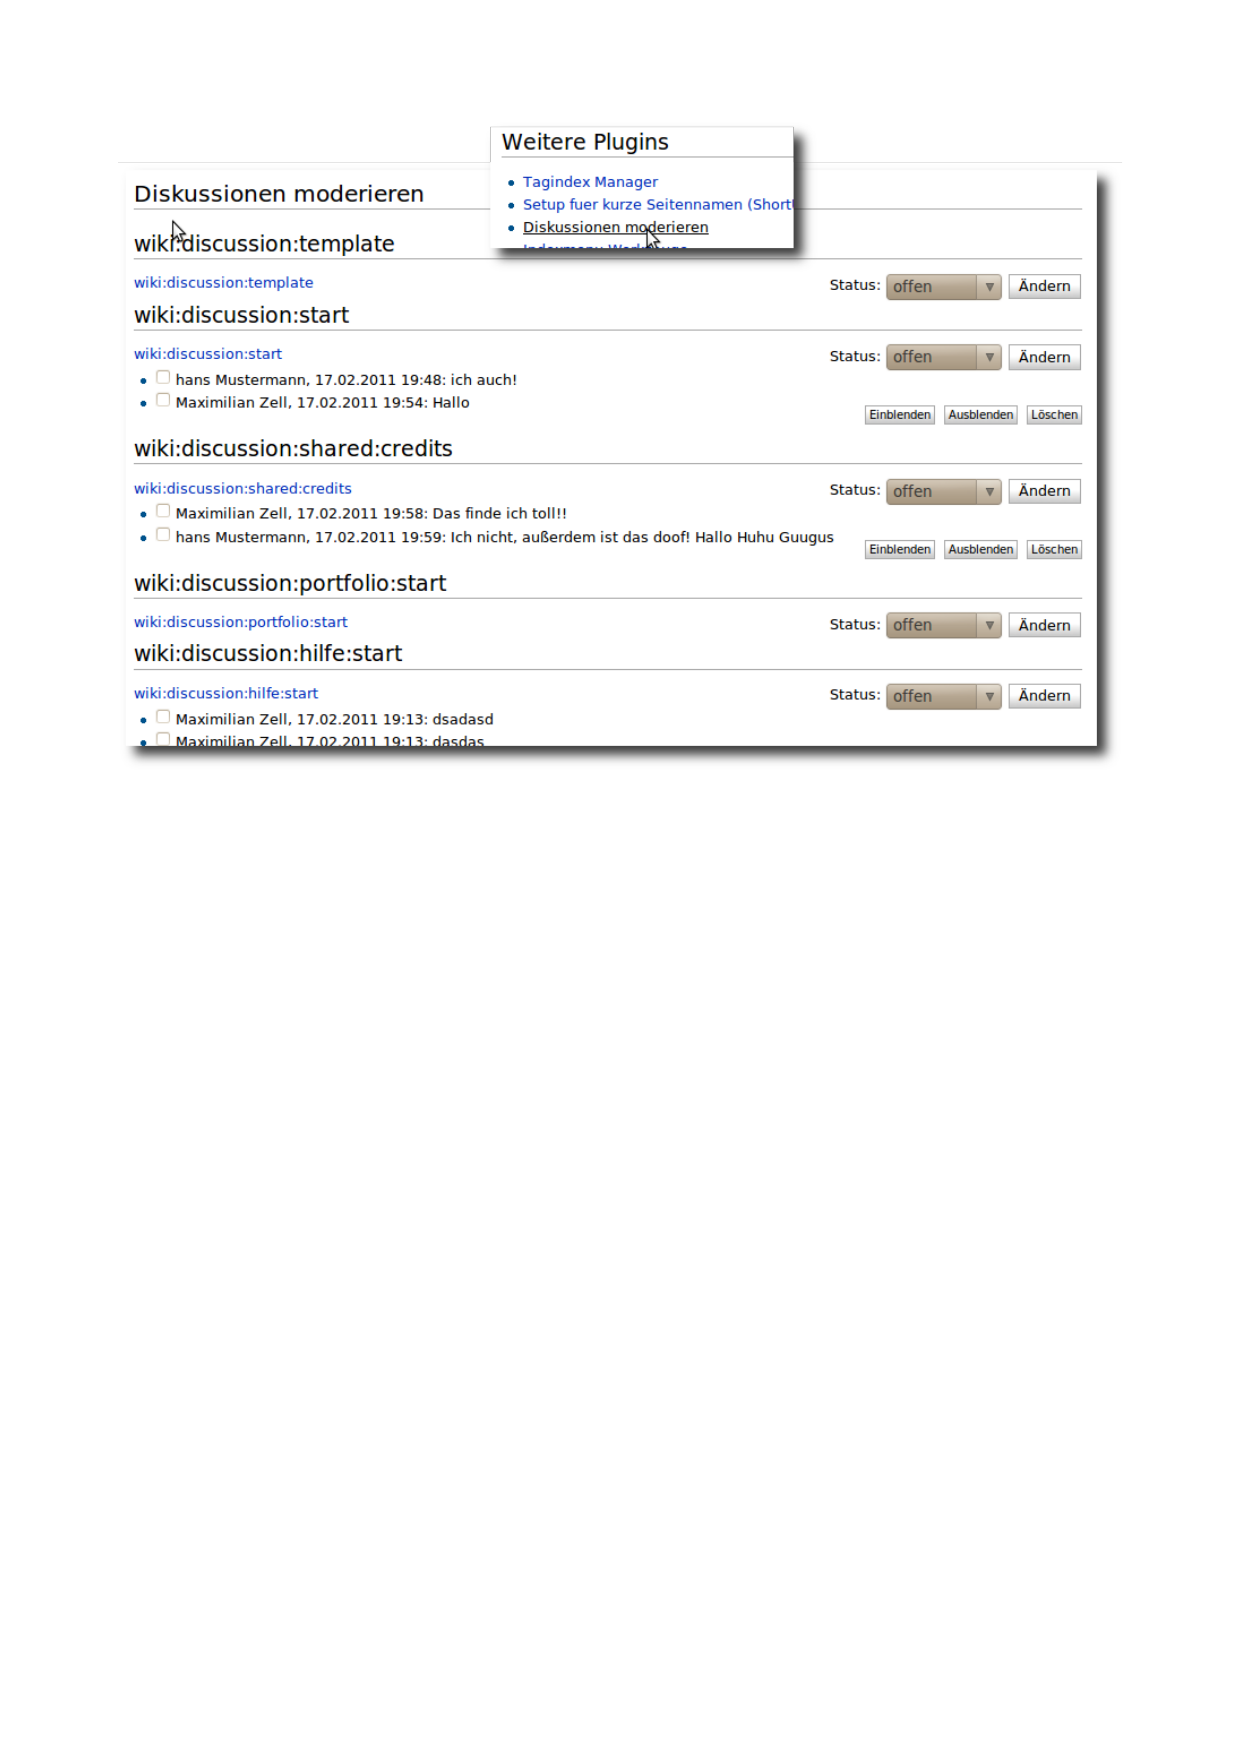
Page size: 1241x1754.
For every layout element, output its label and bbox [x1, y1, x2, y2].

picture [118, 118, 1123, 772]
